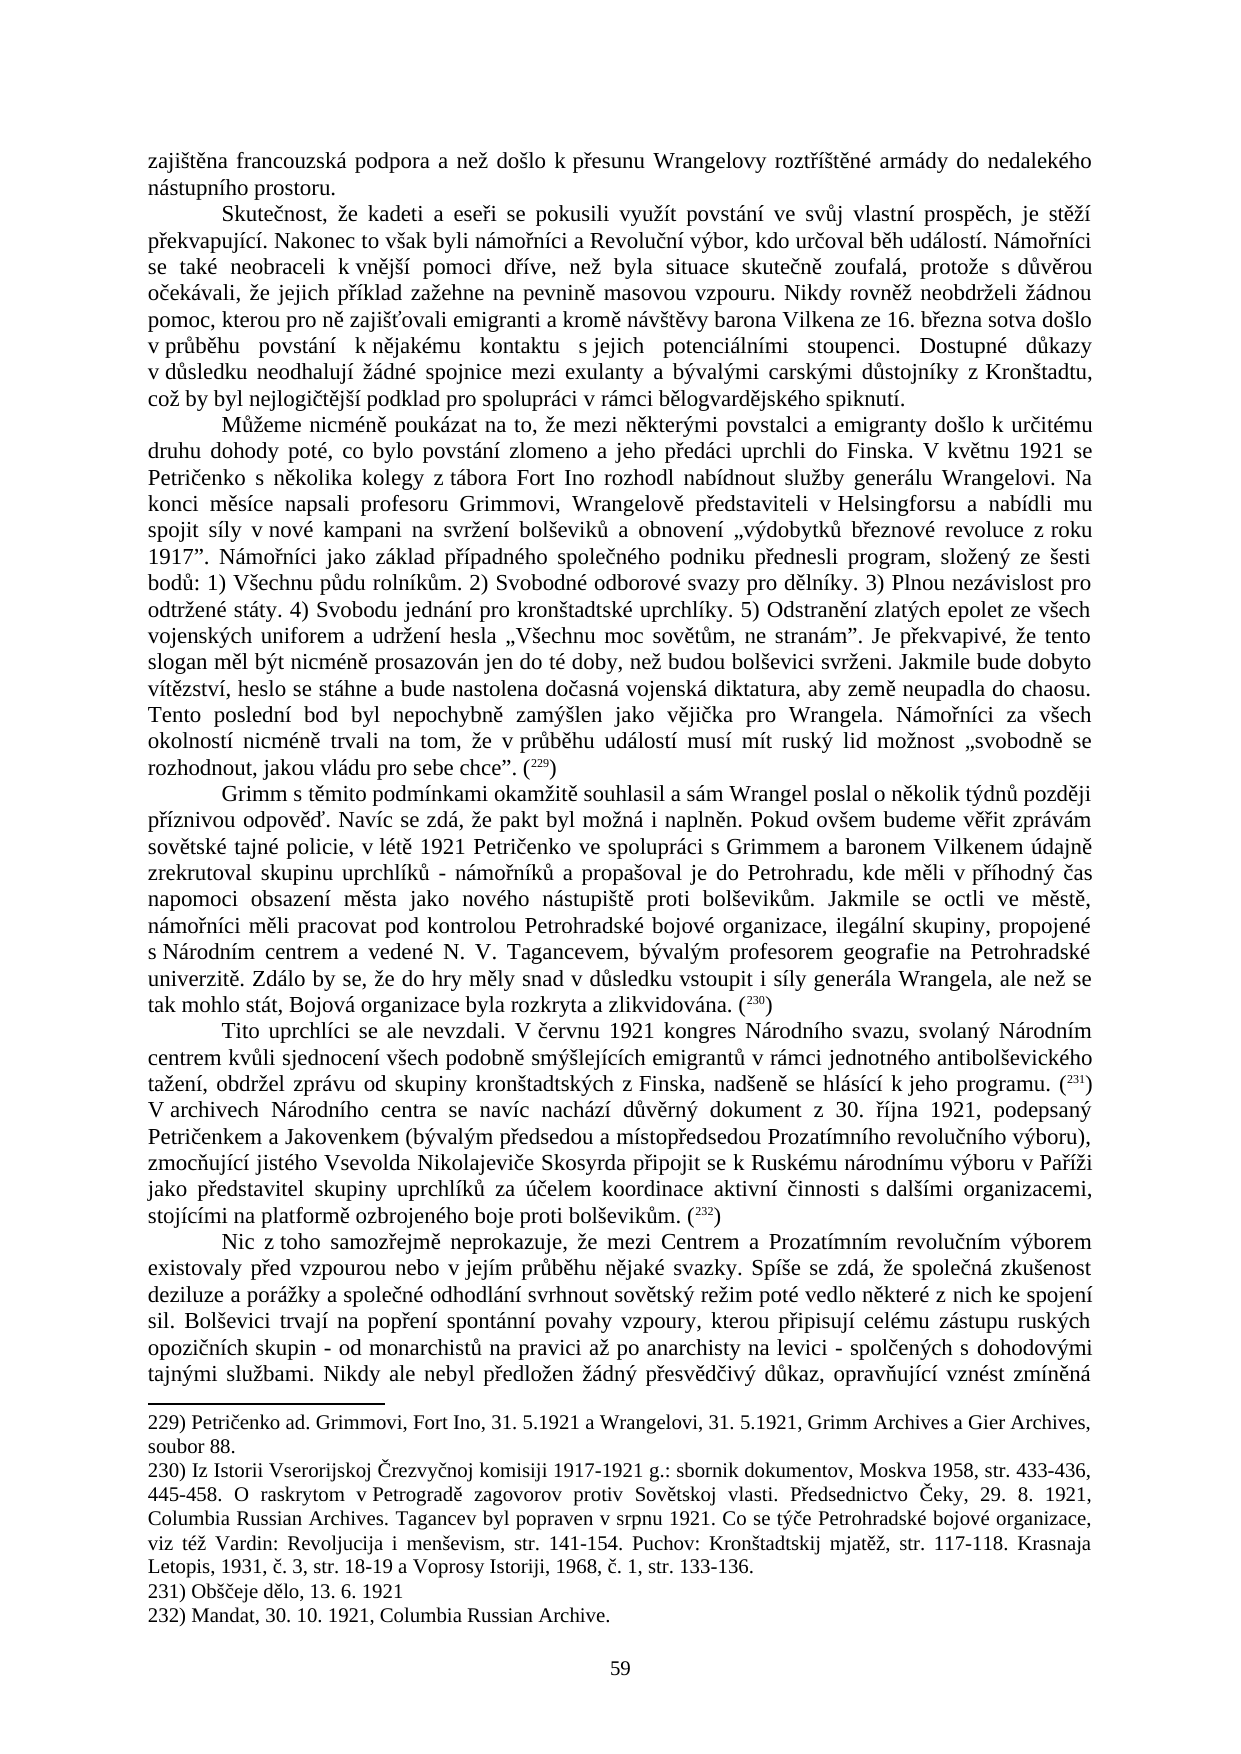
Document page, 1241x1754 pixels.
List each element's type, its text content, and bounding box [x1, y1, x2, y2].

text zajištěna francouzská podpora a než došlo k přesunu Wrangelovy roztříštěné armády do nedalekého nástupního prostoru. [148, 148, 1093, 200]
text ) Iz Istorii Vserorijskoj Črezvyčnoj komisiji 1917-1921 g.: sbornik dokumentov, Moskva 1958, str. 433-436, 445-458. O raskrytom v Petrogradě zagovorov protiv Sovětskoj vlasti. Předsednictvo Čeky, 29. 8. 1921, Columbia Russian Archives. Tagancev byl popraven v srpnu 1921. Co se týče Petrohradské bojové organizace, viz též Vardin: Revoljucija i menševism, str. 141-154. Puchov: Kronštadtskij mjatěž, str. 117-118. Krasnaja Letopis, 1931, č. 3, str. 18-19 a Voprosy Istoriji, 1968, č. 1, str. 133-136. [148, 1458, 1093, 1578]
text Skutečnost, že kadeti a eseři se pokusili využít povstání ve svůj vlastní prospěch, je stěží překvapující. Nakonec to však byli námořníci a Revoluční výbor, kdo určoval běh událostí. Námořníci se také neobraceli k vnější pomoci dříve, než byla situace skutečně zoufalá, protože s důvěrou očekávali, že jejich příklad zažehne na pevnině masovou vzpouru. Nikdy rovněž neobdrželi žádnou pomoc, kterou pro ně zajišťovali emigranti a kromě návštěvy barona Vilkena ze 16. března sotva došlo v průběhu povstání k nějakému kontaktu s jejich potenciálními stoupenci. Dostupné důkazy v důsledku neodhalují žádné spojnice mezi exulanty a bývalými carskými důstojníky z Kronštadtu, což by byl nejlogičtější podklad pro spolupráci v rámci bělogvardějského spiknutí. [148, 200, 1093, 411]
text Můžeme nicméně poukázat na to, že mezi některými povstalci a emigranty došlo k určitému druhu dohody poté, co bylo povstání zlomeno a jeho předáci uprchli do Finska. V květnu 1921 se Petričenko s několika kolegy z tábora Fort Ino rozhodl nabídnout služby generálu Wrangelovi. Na konci měsíce napsali profesoru Grimmovi, Wrangelově představiteli v Helsingforsu a nabídli mu spojit síly v nové kampani na svržení bolševiků a obnovení „výdobytků březnové revoluce z roku 1917”. Námořníci jako základ případného společného podniku přednesli program, složený ze šesti bodů: 1) Všechnu půdu rolníkům. 2) Svobodné odborové svazy pro dělníky. 3) Plnou nezávislost pro odtržené státy. 4) Svobodu jednání pro kronštadtské uprchlíky. 5) Odstranění zlatých epolet ze všech vojenských uniforem a udržení hesla „Všechnu moc sovětům, ne stranám”. Je překvapivé, že tento slogan měl být nicméně prosazován jen do té doby, než budou bolševici svrženi. Jakmile bude dobyto vítězství, heslo se stáhne a bude nastolena dočasná vojenská diktatura, aby země neupadla do chaosu. Tento poslední bod byl nepochybně zamýšlen jako vějička pro Wrangela. Námořníci za všech okolností nicméně trvali na tom, že v průběhu událostí musí mít ruský lid možnost „svobodně se rozhodnout, jakou vládu pro sebe chce”. () [148, 411, 1093, 780]
text ) Obščeje dělo, 13. 6. 1921 [148, 1578, 1093, 1603]
text ) Mandat, 30. 10. 1921, Columbia Russian Archive. [148, 1603, 1093, 1627]
text ) Petričenko ad. Grimmovi, Fort Ino, 31. 5.1921 a Wrangelovi, 31. 5.1921, Grimm Archives a Gier Archives, soubor 88. [148, 1410, 1093, 1458]
text Grimm s těmito podmínkami okamžitě souhlasil a sám Wrangel poslal o několik týdnů později příznivou odpověď. Navíc se zdá, že pakt byl možná i naplněn. Pokud ovšem budeme věřit zprávám sovětské tajné policie, v létě 1921 Petričenko ve spolupráci s Grimmem a baronem Vilkenem údajně zrekrutoval skupinu uprchlíků - námořníků a propašoval je do Petrohradu, kde měli v příhodný čas napomoci obsazení města jako nového nástupiště proti bolševikům. Jakmile se octli ve městě, námořníci měli pracovat pod kontrolou Petrohradské bojové organizace, ilegální skupiny, propojené s Národním centrem a vedené N. V. Tagancevem, bývalým profesorem geografie na Petrohradské univerzitě. Zdálo by se, že do hry měly snad v důsledku vstoupit i síly generála Wrangela, ale než se tak mohlo stát, Bojová organizace byla rozkryta a zlikvidována. () [148, 780, 1093, 1017]
text Nic z toho samozřejmě neprokazuje, že mezi Centrem a Prozatímním revolučním výborem existovaly před vzpourou nebo v jejím průběhu nějaké svazky. Spíše se zdá, že společná zkušenost deziluze a porážky a společné odhodlání svrhnout sovětský režim poté vedlo některé z nich ke spojení sil. Bolševici trvají na popření spontánní povahy vzpoury, kterou připisují celému zástupu ruských opozičních skupin - od monarchistů na pravici až po anarchisty na levici - spolčených s dohodovými tajnými službami. Nikdy ale nebyl předložen žádný přesvědčivý důkaz, opravňující vznést zmíněná [148, 1228, 1093, 1386]
text Tito uprchlíci se ale nevzdali. V červnu 1921 kongres Národního svazu, svolaný Národním centrem kvůli sjednocení všech podobně smýšlejících emigrantů v rámci jednotného antibolševického tažení, obdržel zprávu od skupiny kronštadtských z Finska, nadšeně se hlásící k jeho programu. () V archivech Národního centra se navíc nachází důvěrný dokument z 30. října 1921, podepsaný Petričenkem a Jakovenkem (bývalým předsedou a místopředsedou Prozatímního revolučního výboru), zmocňující jistého Vsevolda Nikolajeviče Skosyrda připojit se k Ruskému národnímu výboru v Paříži jako představitel skupiny uprchlíků za účelem koordinace aktivní činnosti s dalšími organizacemi, stojícími na platformě ozbrojeného boje proti bolševikům. () [148, 1017, 1093, 1228]
